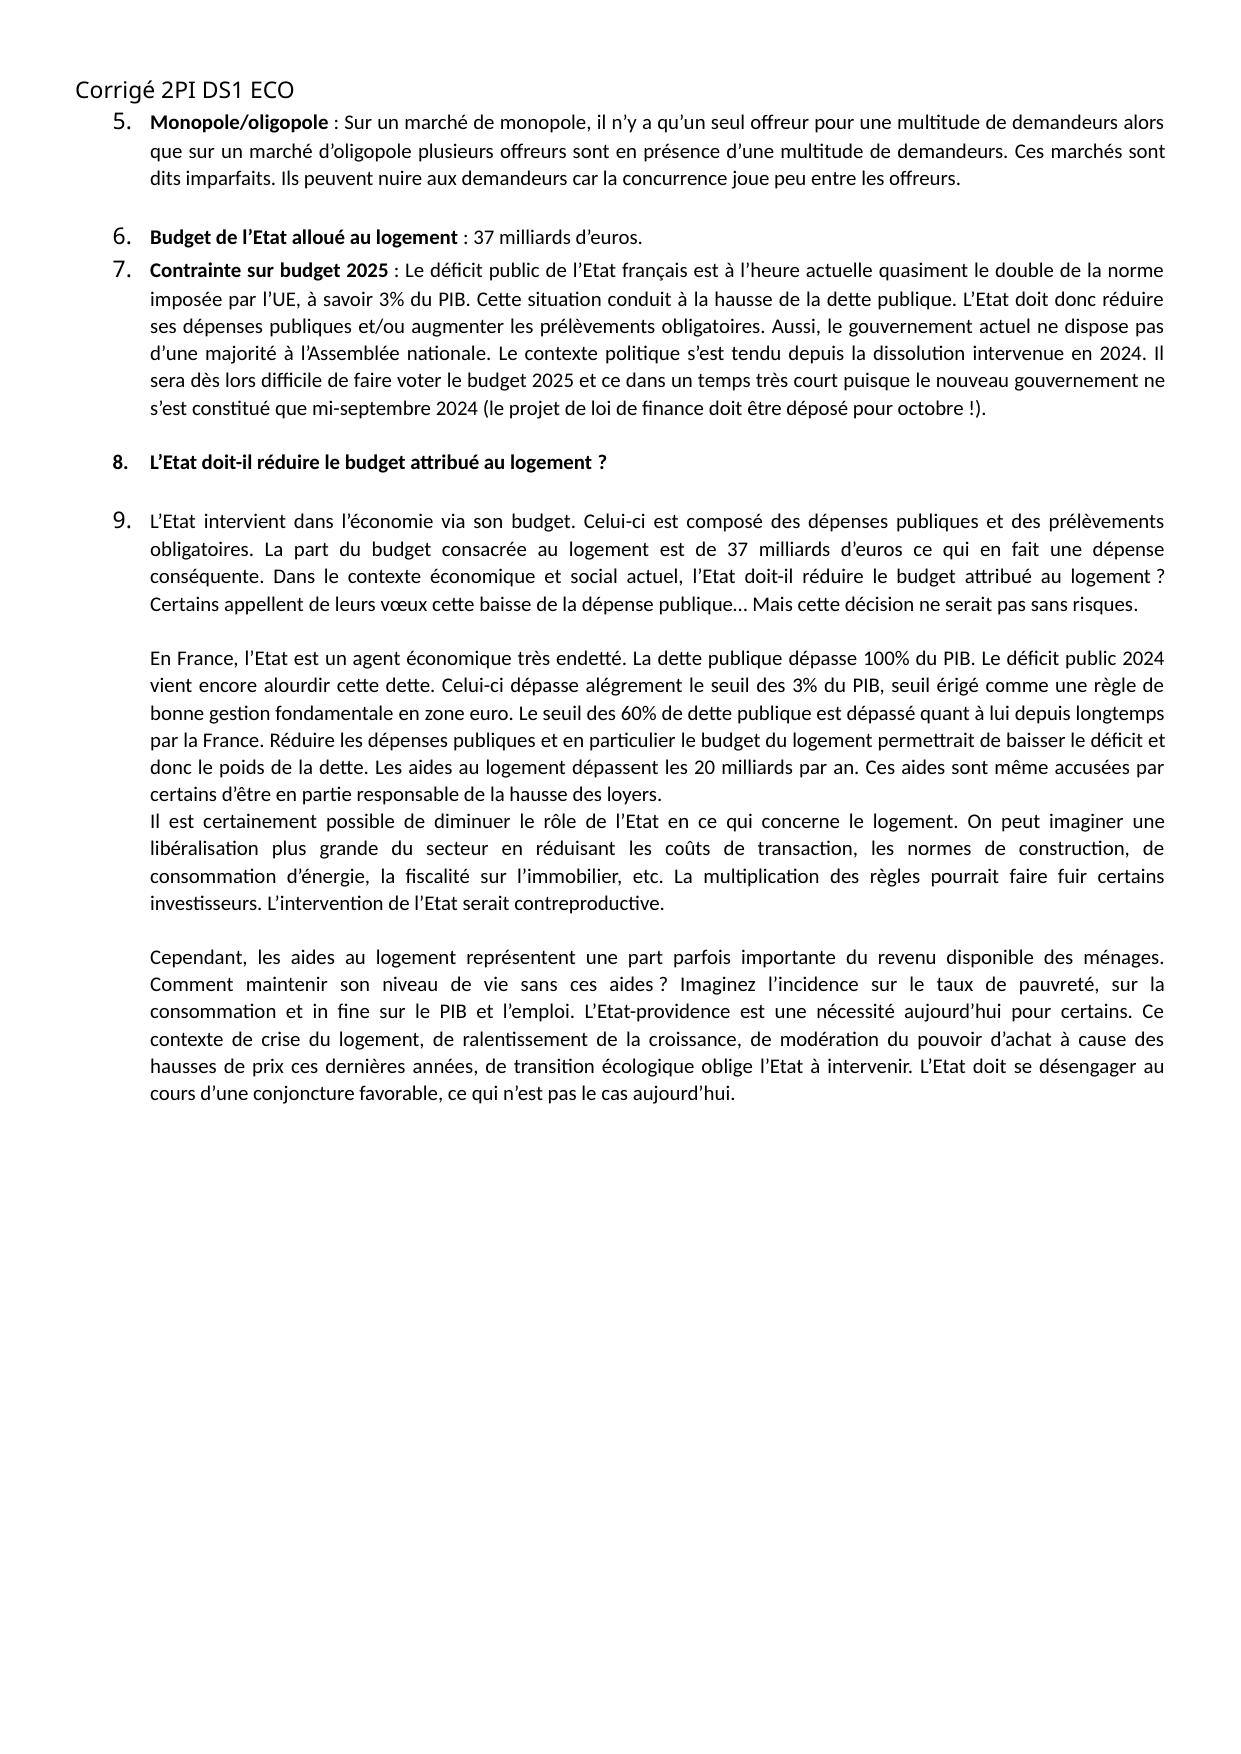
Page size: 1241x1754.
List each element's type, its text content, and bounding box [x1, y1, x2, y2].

list Contrainte sur budget 2025 : Le déficit public de l’Etat français est à l’heure actuelle quasiment le double de la norme imposée par l’UE, à savoir 3% du PIB. Cette situation conduit à la hausse de la dette publique. L’Etat doit donc réduire ses dépenses publiques et/ou augmenter les prélèvements obligatoires. Aussi, le gouvernement actuel ne dispose pas d’une majorité à l’Assemblée nationale. Le contexte politique s’est tendu depuis la dissolution intervenue en 2024. Il sera dès lors difficile de faire voter le budget 2025 et ce dans un temps très court puisque le nouveau gouvernement ne s’est constitué que mi-septembre 2024 (le projet de loi de finance doit être déposé pour octobre !). [112, 253, 1165, 420]
list En France, l’Etat est un agent économique très endetté. La dette publique dépasse 100% du PIB. Le déficit public 2024 vient encore alourdir cette dette. Celui-ci dépasse alégrement le seuil des 3% du PIB, seuil érigé comme une règle de bonne gestion fondamentale en zone euro. Le seuil des 60% de dette publique est dépassé quant à lui depuis longtemps par la France. Réduire les dépenses publiques et en particulier le budget du logement permettrait de baisser le déficit et donc le poids de la dette. Les aides au logement dépassent les 20 milliards par an. Ces aides sont même accusées par certains d’être en partie responsable de la hausse des loyers. [150, 645, 1165, 807]
list Monopole/oligopole : Sur un marché de monopole, il n’y a qu’un seul offreur pour une multitude de demandeurs alors que sur un marché d’oligopole plusieurs offreurs sont en présence d’une multitude de demandeurs. Ces marchés sont dits imparfaits. Ils peuvent nuire aux demandeurs car la concurrence joue peu entre les offreurs. [112, 105, 1165, 191]
list Il est certainement possible de diminuer le rôle de l’Etat en ce qui concerne le logement. On peut imaginer une libéralisation plus grande du secteur en réduisant les coûts de transaction, les normes de construction, de consommation d’énergie, la fiscalité sur l’immobilier, etc. La multiplication des règles pourrait faire fuir certains investisseurs. L’intervention de l’Etat serait contreproductive. [150, 808, 1165, 915]
list Budget de l’Etat alloué au logement : 37 milliards d’euros. [112, 219, 1165, 251]
list Cependant, les aides au logement représentent une part parfois importante du revenu disponible des ménages. Comment maintenir son niveau de vie sans ces aides ? Imaginez l’incidence sur le taux de pauvreté, sur la consommation et in fine sur le PIB et l’emploi. L’Etat-providence est une nécessité aujourd’hui pour certains. Ce contexte de crise du logement, de ralentissement de la croissance, de modération du pouvoir d’achat à cause des hausses de prix ces dernières années, de transition écologique oblige l’Etat à intervenir. L’Etat doit se désengager au cours d’une conjoncture favorable, ce qui n’est pas le cas aujourd’hui. [150, 944, 1165, 1106]
list L’Etat doit-il réduire le budget attribué au logement ? [112, 449, 1165, 474]
list L’Etat intervient dans l’économie via son budget. Celui-ci est composé des dépenses publiques et des prélèvements obligatoires. La part du budget consacrée au logement est de 37 milliards d’euros ce qui en fait une dépense conséquente. Dans le contexte économique et social actuel, l’Etat doit-il réduire le budget attribué au logement ? Certains appellent de leurs vœux cette baisse de la dépense publique… Mais cette décision ne serait pas sans risques. [112, 503, 1165, 616]
